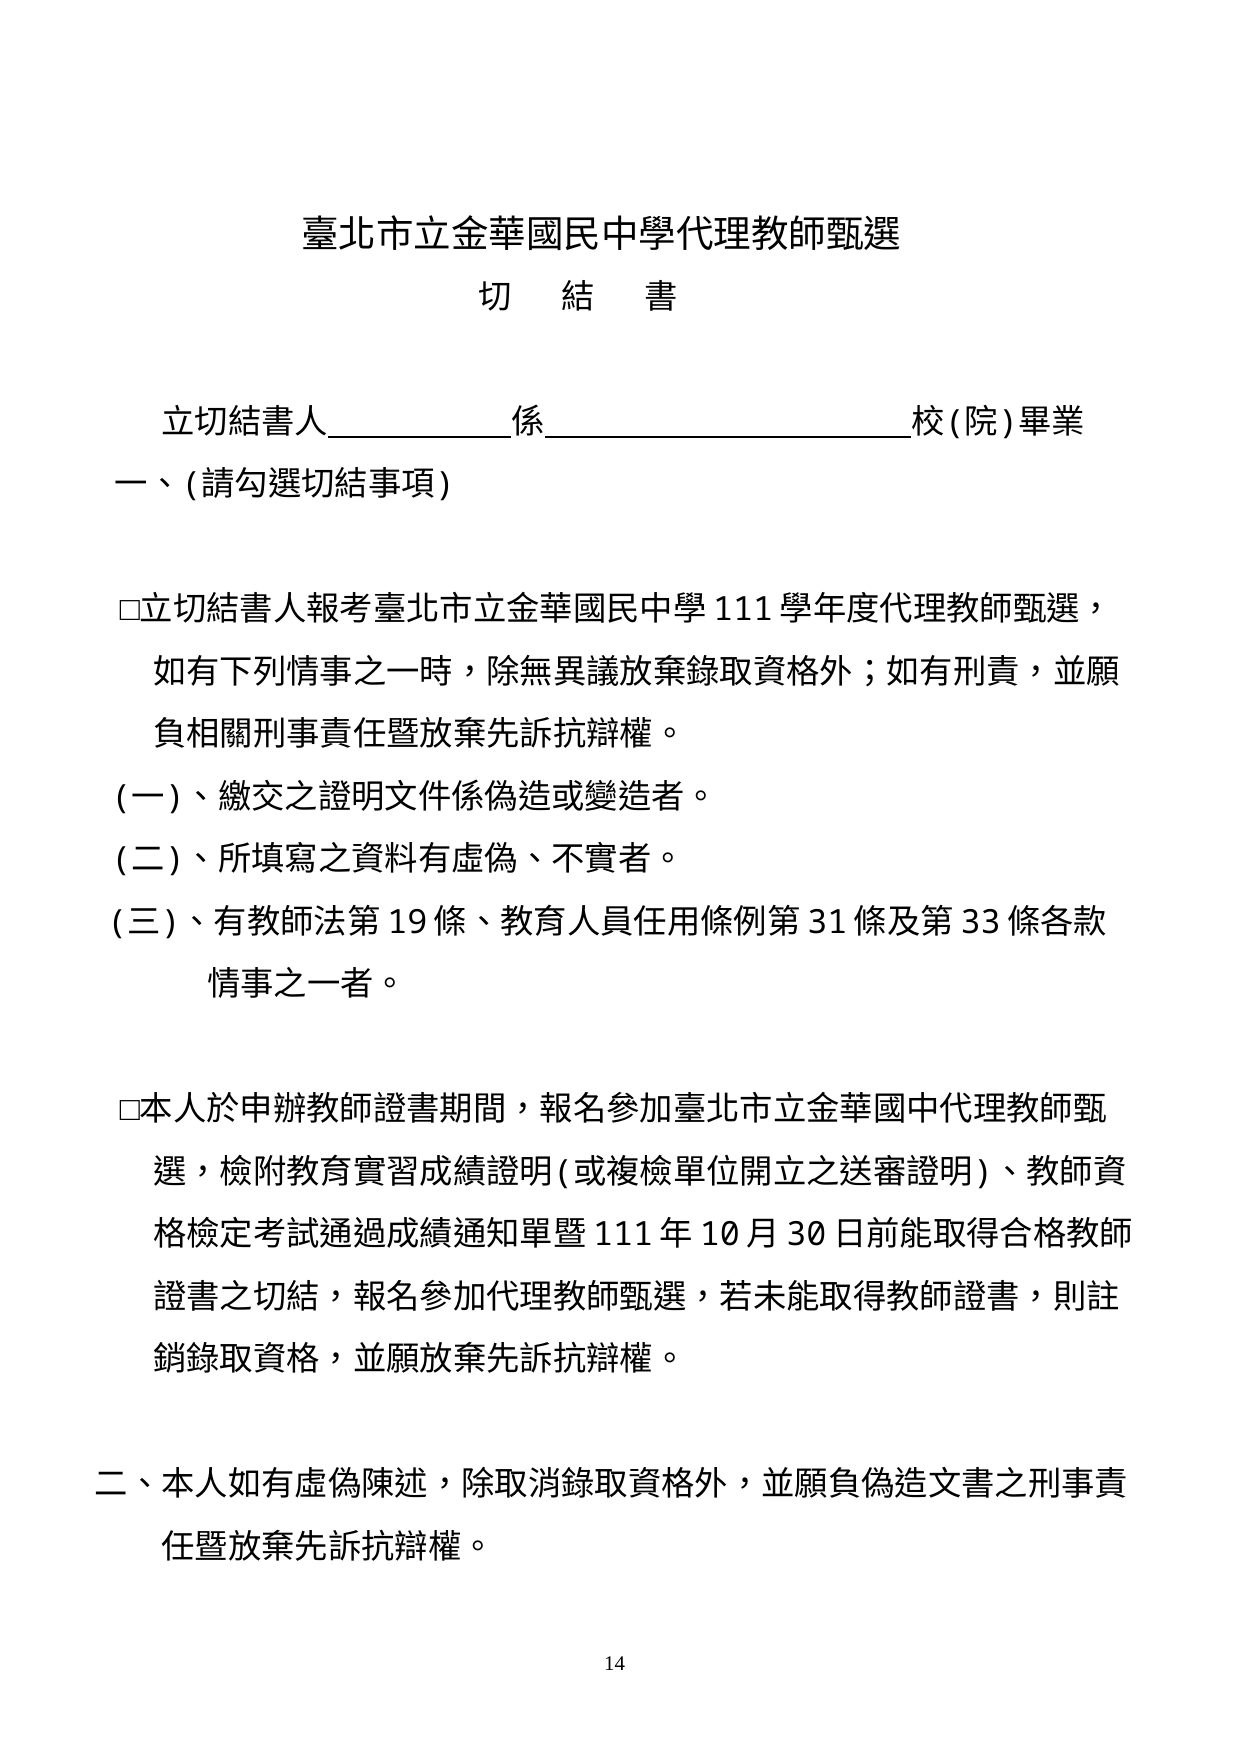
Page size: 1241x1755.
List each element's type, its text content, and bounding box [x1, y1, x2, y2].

text (三)、有教師法第19條、教育人員任用條例第31條及第33條各款情事之一者。 [107, 877, 1134, 1002]
text (二)、所填寫之資料有虛偽、不實者。 [94, 814, 1134, 877]
text □本人於申辦教師證書期間，報名參加臺北市立金華國中代理教師甄選，檢附教育實習成績證明(或複檢單位開立之送審證明)、教師資格檢定考試通過成績通知單暨111年10月30日前能取得合格教師證書之切結，報名參加代理教師甄選，若未能取得教師證書，則註銷錄取資格，並願放棄先訴抗辯權。 [119, 1064, 1134, 1377]
text □立切結書人報考臺北市立金華國民中學111學年度代理教師甄選，如有下列情事之一時，除無異議放棄錄取資格外；如有刑責，並願負相關刑事責任暨放棄先訴抗辯權。 [119, 564, 1134, 752]
text 立切結書人 係 校(院)畢業 [94, 377, 1134, 439]
text 二、本人如有虛偽陳述，除取消錄取資格外，並願負偽造文書之刑事責任暨放棄先訴抗辯權。 [94, 1439, 1134, 1564]
text 一、(請勾選切結事項) [94, 439, 1134, 502]
text (一)、繳交之證明文件係偽造或變造者。 [94, 752, 1134, 814]
text 臺北市立金華國民中學代理教師甄選 [94, 189, 1134, 252]
text 切 結 書 [94, 252, 1134, 314]
